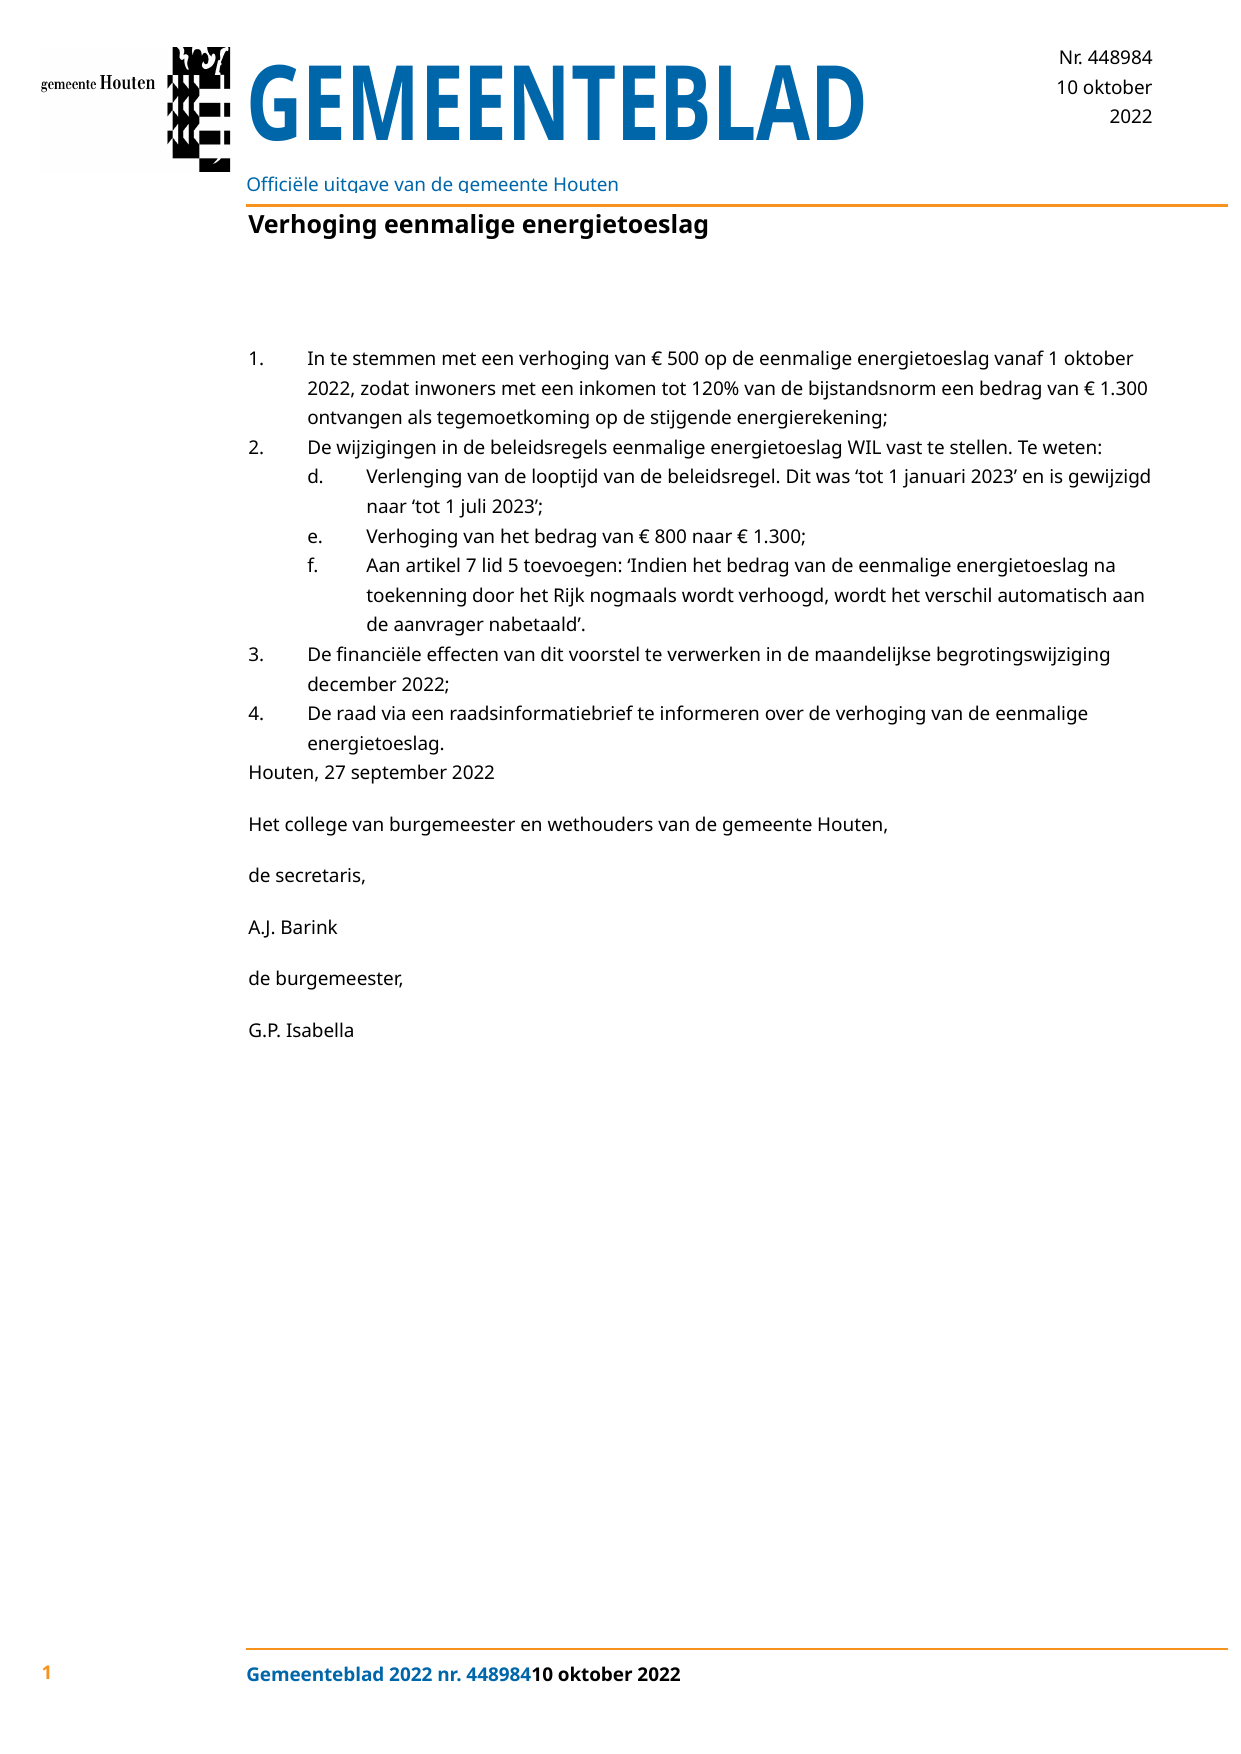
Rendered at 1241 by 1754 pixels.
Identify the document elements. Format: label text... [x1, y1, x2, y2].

text G.P. Isabella [248, 1017, 1152, 1042]
list Aan artikel 7 lid 5 toevoegen: ‘Indien het bedrag van de eenmalige energietoeslag na toekenning door het Rijk nogmaals wordt verhoogd, wordt het verschil automatisch aan de aanvrager nabetaald’. [307, 552, 1152, 637]
text de secretaris, [248, 862, 1152, 888]
list De raad via een raadsinformatiebrief te informeren over de verhoging van de eenmalige energietoeslag. [248, 700, 1152, 756]
list In te stemmen met een verhoging van € 500 op de eenmalige energietoeslag vanaf 1 oktober 2022, zodat inwoners met een inkomen tot 120% van de bijstandsnorm een bedrag van € 1.300 ontvangen als tegemoetkoming op de stijgende energierekening; [248, 345, 1152, 430]
list De wijzigingen in de beleidsregels eenmalige energietoeslag WIL vast te stellen. Te weten: [248, 434, 1152, 460]
text Verhoging eenmalige energietoeslag [248, 207, 1152, 241]
text A.J. Barink [248, 914, 1152, 939]
picture [41, 47, 231, 172]
list De financiële effecten van dit voorstel te verwerken in de maandelijkse begrotingswijziging december 2022; [248, 641, 1152, 696]
text Houten, 27 september 2022 [248, 759, 1152, 785]
list Verhoging van het bedrag van € 800 naar € 1.300; [307, 523, 1152, 548]
text de burgemeester, [248, 965, 1152, 991]
text Het college van burgemeester en wethouders van de gemeente Houten, [248, 811, 1152, 837]
list Verlenging van de looptijd van de beleidsregel. Dit was ‘tot 1 januari 2023’ en is gewijzigd naar ‘tot 1 juli 2023’; [307, 464, 1152, 519]
